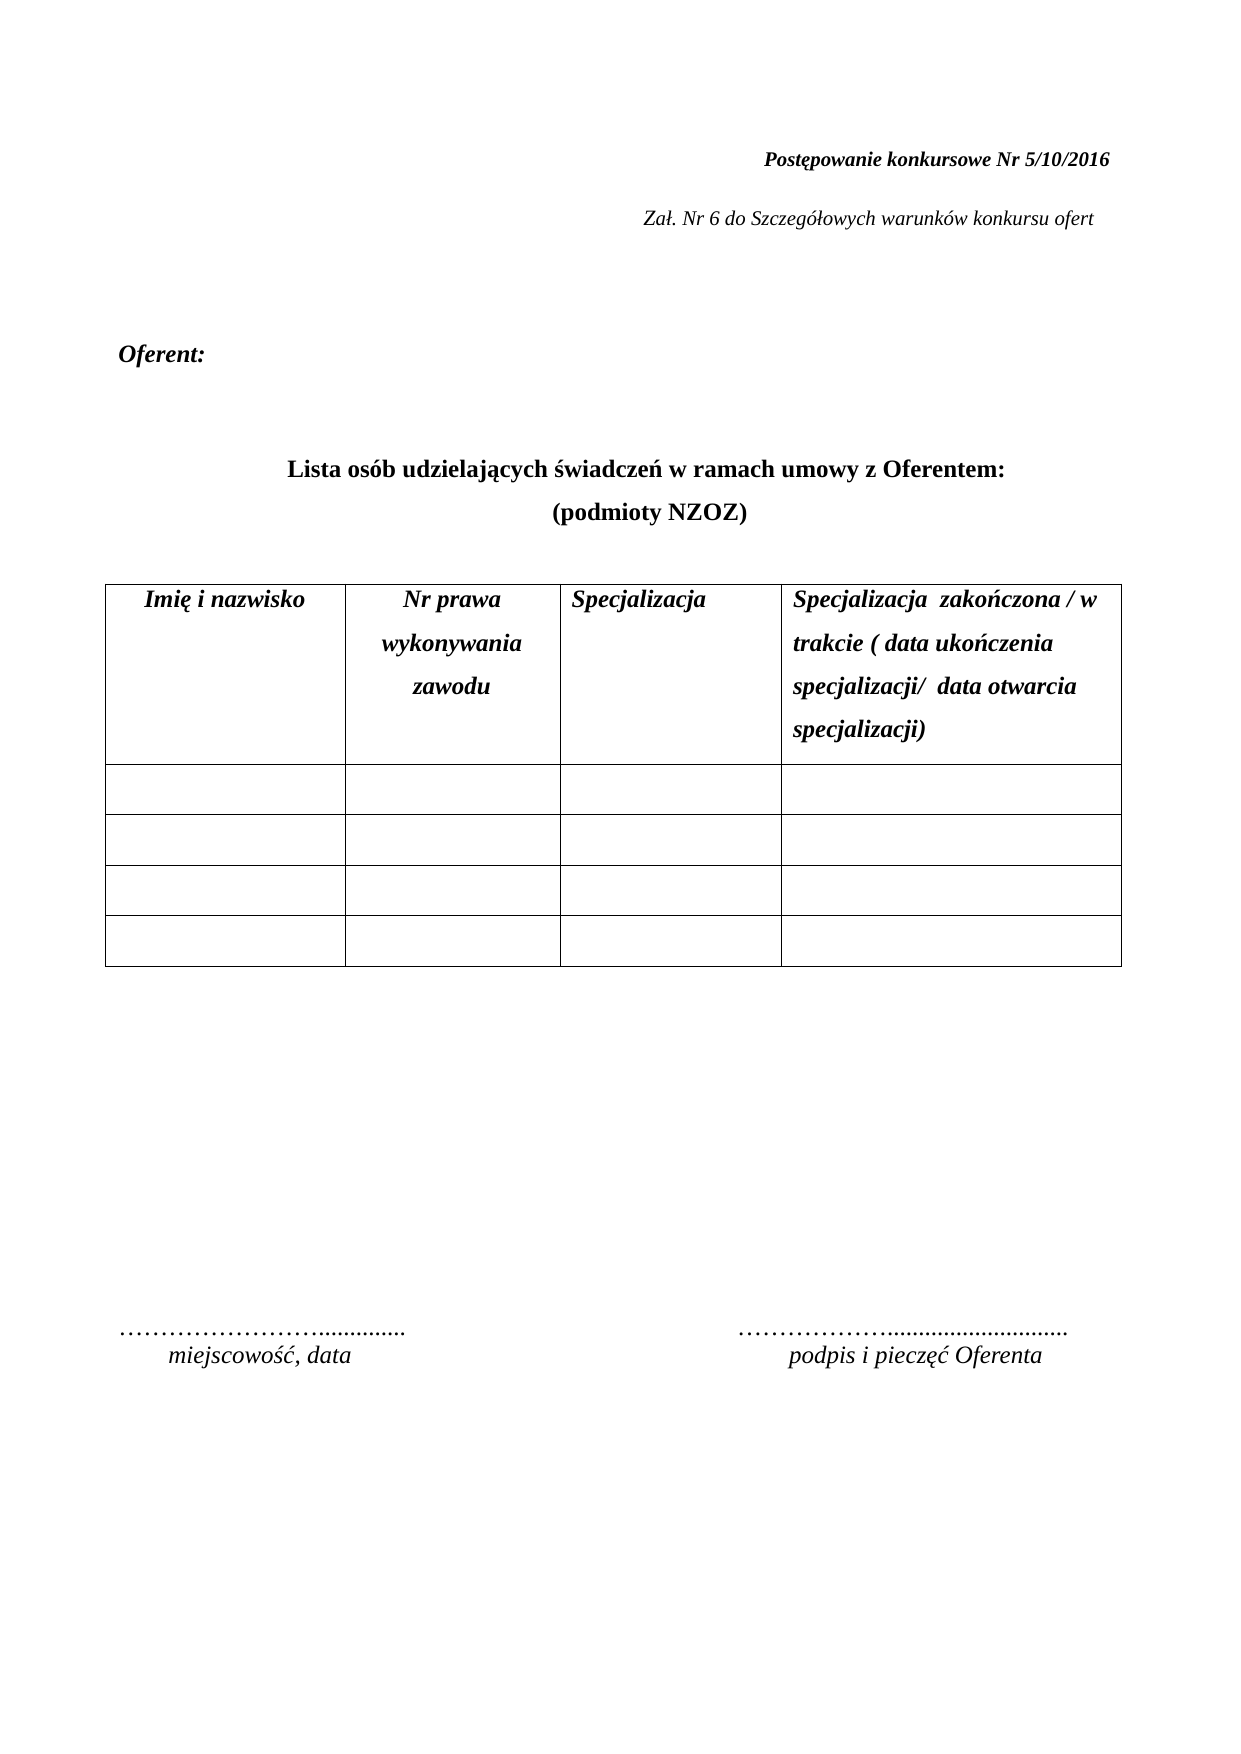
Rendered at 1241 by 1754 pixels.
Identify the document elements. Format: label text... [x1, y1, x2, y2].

table_cell [782, 866, 1121, 915]
table_cell [106, 916, 345, 966]
table_cell [106, 765, 345, 814]
table_header Specjalizacja [561, 585, 781, 763]
table_cell [346, 866, 560, 915]
table_cell [561, 916, 781, 966]
table_header Nr prawa wykonywania zawodu [346, 585, 560, 763]
table_cell [106, 815, 345, 865]
text Oferent: [118, 339, 1122, 368]
text miejscowość, data podpis i pieczęć Oferenta [118, 1341, 1122, 1369]
text …………………….............. ………………............................. [118, 1312, 1122, 1341]
table_cell [106, 866, 345, 915]
table_cell [782, 916, 1121, 966]
table_cell [782, 765, 1121, 814]
table_header Specjalizacja zakończona / w trakcie ( data ukończenia specjalizacji/ data otwarcia specjalizacji) [782, 585, 1121, 763]
table_cell [561, 765, 781, 814]
text Lista osób udzielających świadczeń w ramach umowy z Oferentem: [118, 454, 1122, 483]
table_cell [561, 815, 781, 865]
text (podmioty NZOZ) [118, 497, 1122, 526]
table_header Imię i nazwisko [106, 585, 345, 763]
text Postępowanie konkursowe Nr 5/10/2016 [118, 147, 1122, 171]
table_cell [782, 815, 1121, 865]
table_cell [561, 866, 781, 915]
table_cell [346, 916, 560, 966]
table_cell [346, 765, 560, 814]
text Zał. Nr 6 do Szczegółowych warunków konkursu ofert [118, 205, 1122, 231]
table_cell [346, 815, 560, 865]
